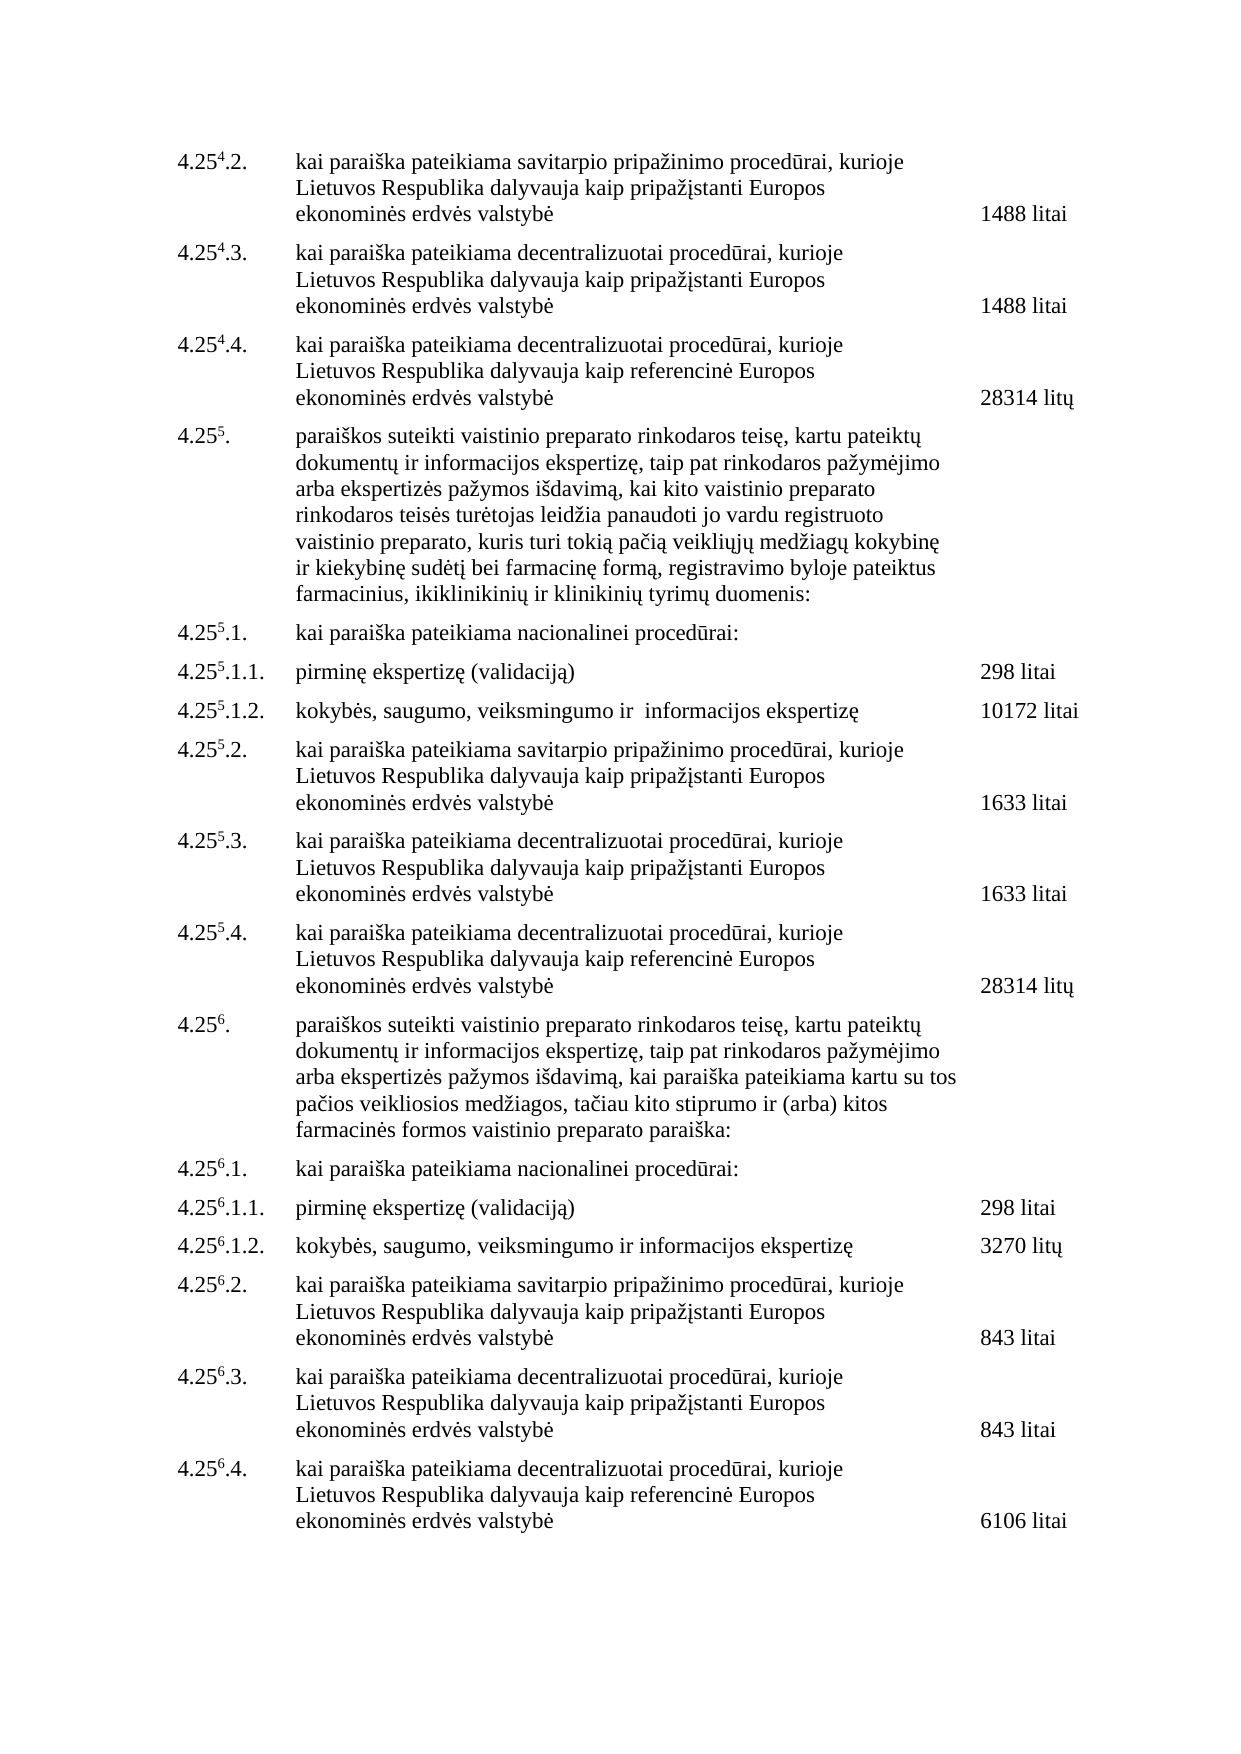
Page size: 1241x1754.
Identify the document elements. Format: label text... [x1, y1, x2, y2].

text 4.256.3. kai paraiška pateikiama decentralizuotai procedūrai, kurioje Lietuvos Respublika dalyvauja kaip pripažįstanti Europos ekonominės erdvės valstybė 843 litai [177, 1363, 1122, 1442]
text 4.255.1.1. pirminę ekspertizę (validaciją) 298 litai [177, 658, 1122, 684]
text 4.254.4. kai paraiška pateikiama decentralizuotai procedūrai, kurioje Lietuvos Respublika dalyvauja kaip referencinė Europos ekonominės erdvės valstybė 28314 litų [177, 331, 1122, 410]
text 4.256.1.1. pirminę ekspertizę (validaciją) 298 litai [177, 1194, 1122, 1220]
text 4.255. paraiškos suteikti vaistinio preparato rinkodaros teisę, kartu pateiktų dokumentų ir informacijos ekspertizę, taip pat rinkodaros pažymėjimo arba ekspertizės pažymos išdavimą, kai kito vaistinio preparato rinkodaros teisės turėtojas leidžia panaudoti jo vardu registruoto vaistinio preparato, kuris turi tokią pačią veikliųjų medžiagų kokybinę ir kiekybinę sudėtį bei farmacinę formą, registravimo byloje pateiktus farmacinius, ikiklinikinių ir klinikinių tyrimų duomenis: [177, 422, 1122, 607]
text 4.256.1. kai paraiška pateikiama nacionalinei procedūrai: [177, 1155, 1122, 1181]
text 4.255.2. kai paraiška pateikiama savitarpio pripažinimo procedūrai, kurioje Lietuvos Respublika dalyvauja kaip pripažįstanti Europos ekonominės erdvės valstybė 1633 litai [177, 736, 1122, 815]
text 4.256.2. kai paraiška pateikiama savitarpio pripažinimo procedūrai, kurioje Lietuvos Respublika dalyvauja kaip pripažįstanti Europos ekonominės erdvės valstybė 843 litai [177, 1271, 1122, 1351]
text 4.256.4. kai paraiška pateikiama decentralizuotai procedūrai, kurioje Lietuvos Respublika dalyvauja kaip referencinė Europos ekonominės erdvės valstybė 6106 litai [177, 1454, 1122, 1534]
text 4.254.3. kai paraiška pateikiama decentralizuotai procedūrai, kurioje Lietuvos Respublika dalyvauja kaip pripažįstanti Europos ekonominės erdvės valstybė 1488 litai [177, 239, 1122, 318]
text 4.255.4. kai paraiška pateikiama decentralizuotai procedūrai, kurioje Lietuvos Respublika dalyvauja kaip referencinė Europos ekonominės erdvės valstybė 28314 litų [177, 919, 1122, 998]
text 4.256.1.2. kokybės, saugumo, veiksmingumo ir informacijos ekspertizę 3270 litų [177, 1233, 1122, 1259]
text 4.256. paraiškos suteikti vaistinio preparato rinkodaros teisę, kartu pateiktų dokumentų ir informacijos ekspertizę, taip pat rinkodaros pažymėjimo arba ekspertizės pažymos išdavimą, kai paraiška pateikiama kartu su tos pačios veikliosios medžiagos, tačiau kito stiprumo ir (arba) kitos farmacinės formos vaistinio preparato paraiška: [177, 1011, 1122, 1142]
text 4.254.2. kai paraiška pateikiama savitarpio pripažinimo procedūrai, kurioje Lietuvos Respublika dalyvauja kaip pripažįstanti Europos ekonominės erdvės valstybė 1488 litai [177, 148, 1122, 227]
text 4.255.1.2. kokybės, saugumo, veiksmingumo ir informacijos ekspertizę 10172 litai [177, 697, 1122, 723]
text 4.255.3. kai paraiška pateikiama decentralizuotai procedūrai, kurioje Lietuvos Respublika dalyvauja kaip pripažįstanti Europos ekonominės erdvės valstybė 1633 litai [177, 827, 1122, 907]
text 4.255.1. kai paraiška pateikiama nacionalinei procedūrai: [177, 619, 1122, 646]
